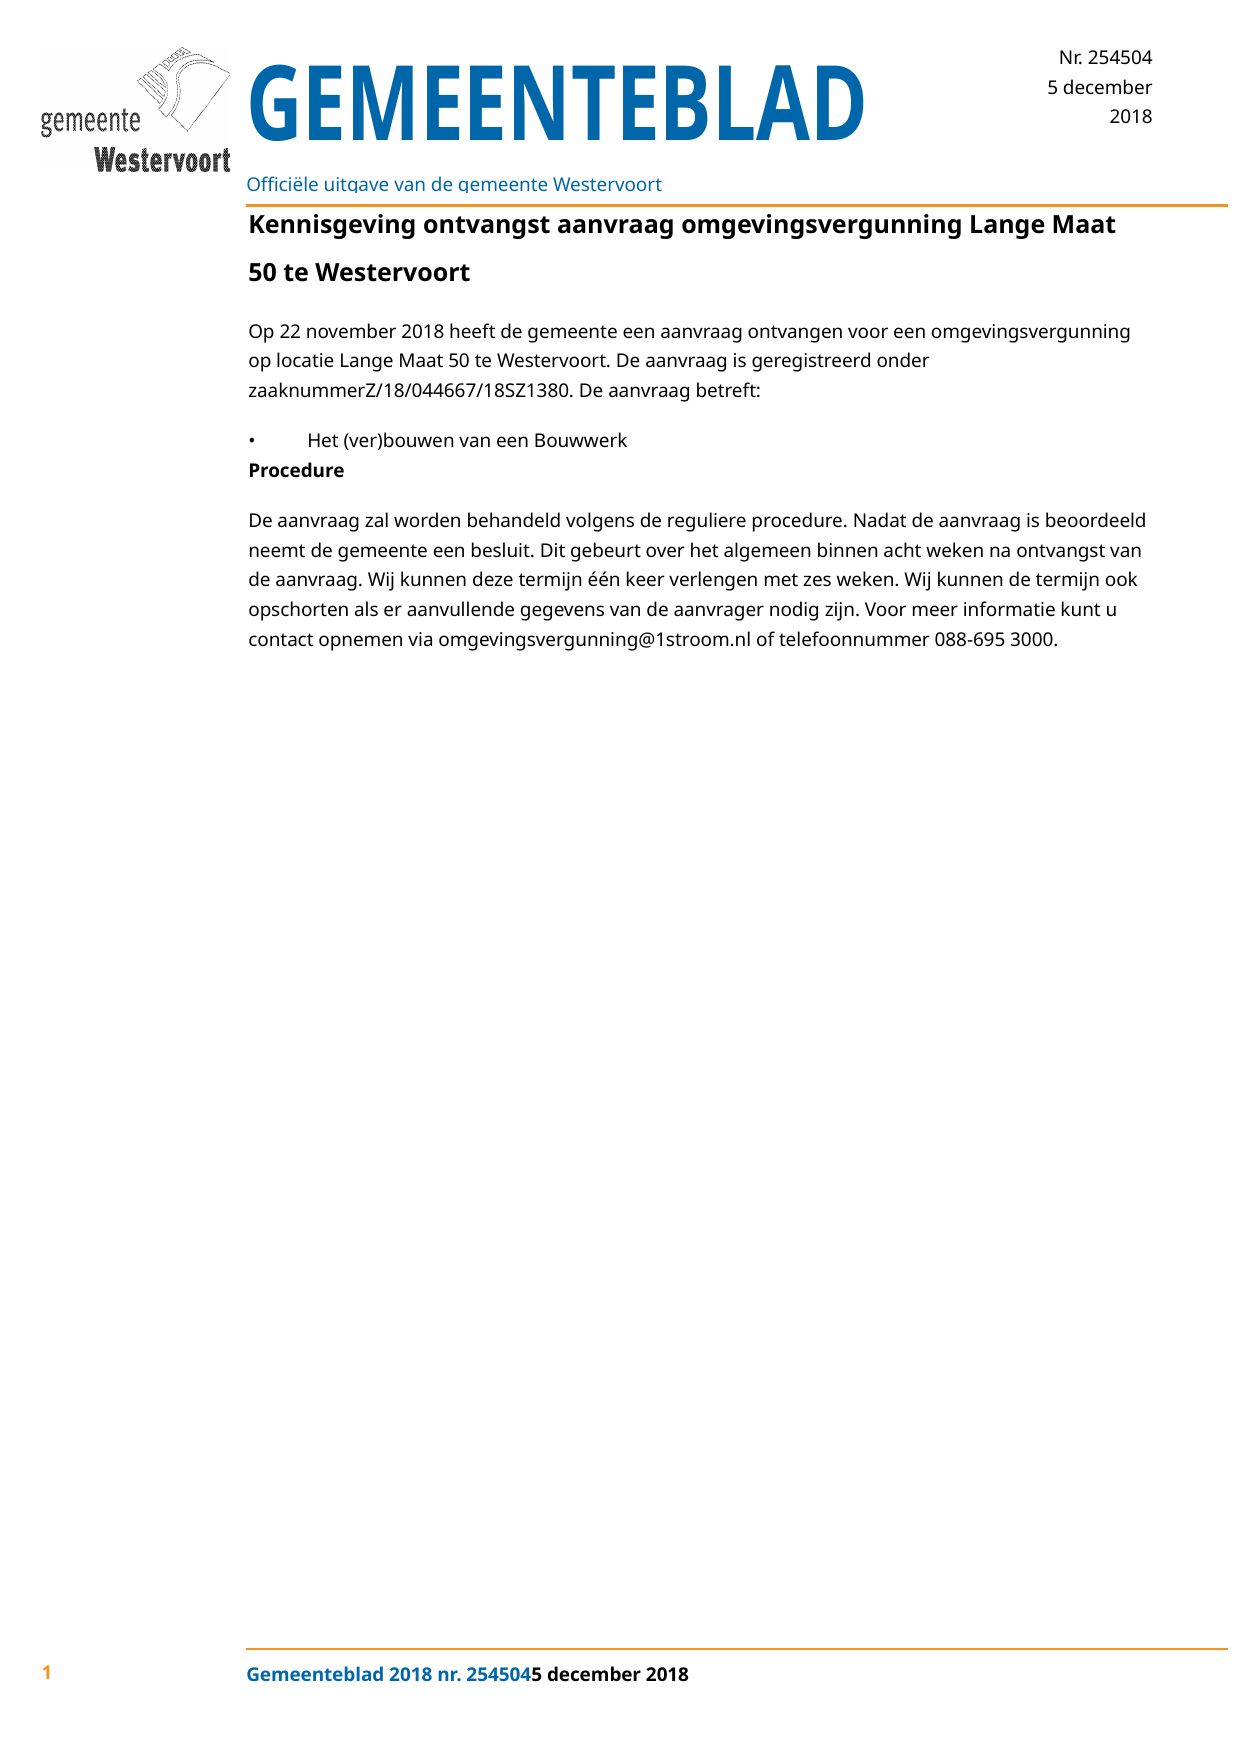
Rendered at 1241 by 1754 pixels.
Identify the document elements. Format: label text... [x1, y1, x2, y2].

text Op 22 november 2018 heeft de gemeente een aanvraag ontvangen voor een omgevingsvergunning op locatie Lange Maat 50 te Westervoort. De aanvraag is geregistreerd onder zaaknummerZ/18/044667/18SZ1380. De aanvraag betreft: [248, 318, 1152, 403]
text Procedure [248, 457, 1152, 483]
picture [41, 47, 231, 172]
text De aanvraag zal worden behandeld volgens de reguliere procedure. Nadat de aanvraag is beoordeeld neemt de gemeente een besluit. Dit gebeurt over het algemeen binnen acht weken na ontvangst van de aanvraag. Wij kunnen deze termijn één keer verlengen met zes weken. Wij kunnen de termijn ook opschorten als er aanvullende gegevens van de aanvrager nodig zijn. Voor meer informatie kunt u contact opnemen via omgevingsvergunning@1stroom.nl of telefoonnummer 088-695 3000. [248, 507, 1152, 652]
list Het (ver)bouwen van een Bouwwerk [248, 427, 1152, 453]
text Kennisgeving ontvangst aanvraag omgevingsvergunning Lange Maat 50 te Westervoort [248, 207, 1152, 288]
